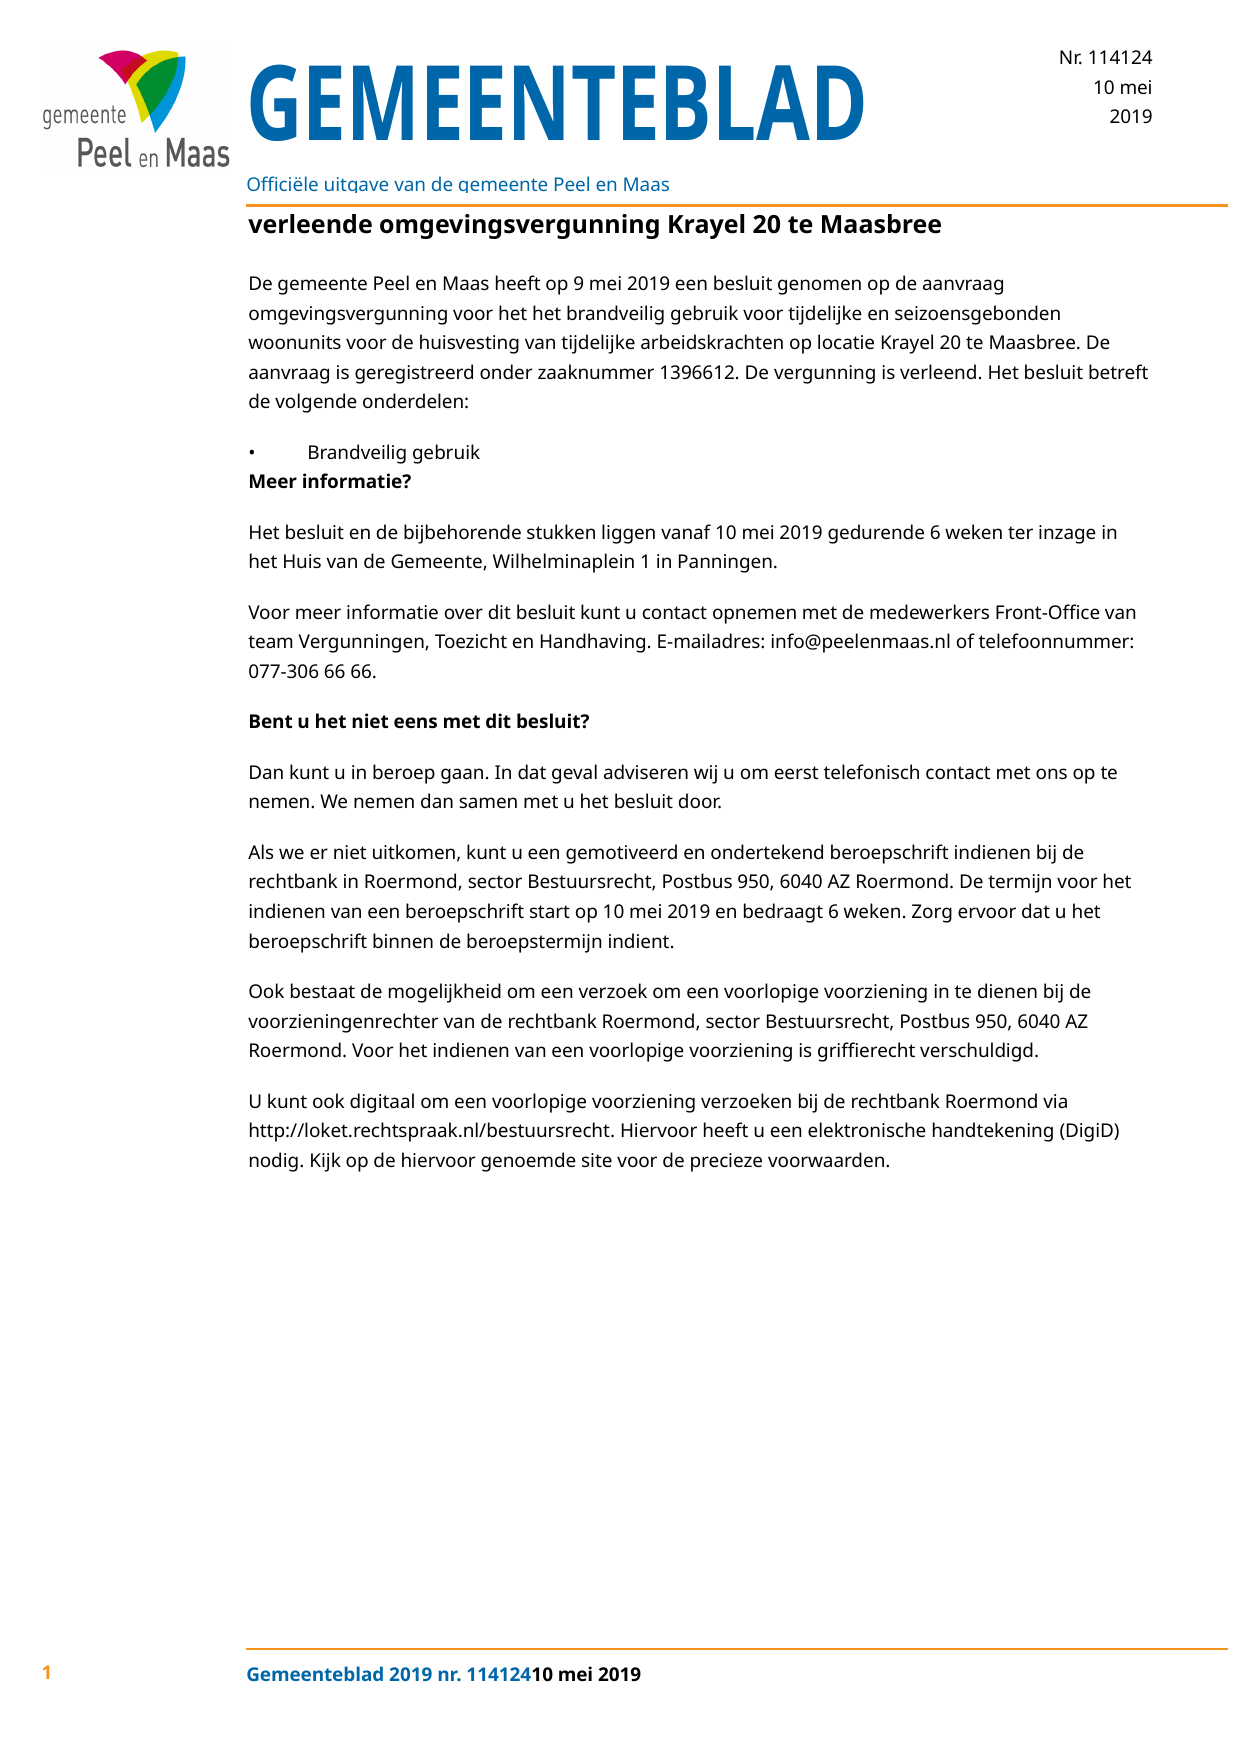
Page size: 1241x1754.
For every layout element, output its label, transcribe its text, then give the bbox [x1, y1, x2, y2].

text Meer informatie? [248, 469, 1152, 494]
text Bent u het niet eens met dit besluit? [248, 709, 1152, 734]
picture [41, 47, 231, 172]
text U kunt ook digitaal om een voorlopige voorziening verzoeken bij de rechtbank Roermond via http://loket.rechtspraak.nl/bestuursrecht. Hiervoor heeft u een elektronische handtekening (DigiD) nodig. Kijk op de hiervoor genoemde site voor de precieze voorwaarden. [248, 1088, 1152, 1173]
text Dan kunt u in beroep gaan. In dat geval adviseren wij u om eerst telefonisch contact met ons op te nemen. We nemen dan samen met u het besluit door. [248, 759, 1152, 814]
text verleende omgevingsvergunning Krayel 20 te Maasbree [248, 207, 1152, 241]
text Het besluit en de bijbehorende stukken liggen vanaf 10 mei 2019 gedurende 6 weken ter inzage in het Huis van de Gemeente, Wilhelminaplein 1 in Panningen. [248, 519, 1152, 574]
text De gemeente Peel en Maas heeft op 9 mei 2019 een besluit genomen op de aanvraag omgevingsvergunning voor het het brandveilig gebruik voor tijdelijke en seizoensgebonden woonunits voor de huisvesting van tijdelijke arbeidskrachten op locatie Krayel 20 te Maasbree. De aanvraag is geregistreerd onder zaaknummer 1396612. De vergunning is verleend. Het besluit betreft de volgende onderdelen: [248, 270, 1152, 414]
text Ook bestaat de mogelijkheid om een verzoek om een voorlopige voorziening in te dienen bij de voorzieningenrechter van de rechtbank Roermond, sector Bestuursrecht, Postbus 950, 6040 AZ Roermond. Voor het indienen van een voorlopige voorziening is griffierecht verschuldigd. [248, 978, 1152, 1063]
list Brandveilig gebruik [248, 439, 1152, 465]
text Voor meer informatie over dit besluit kunt u contact opnemen met de medewerkers Front-Office van team Vergunningen, Toezicht en Handhaving. E-mailadres: info@peelenmaas.nl of telefoonnummer: 077-306 66 66. [248, 599, 1152, 684]
text Als we er niet uitkomen, kunt u een gemotiveerd en ondertekend beroepschrift indienen bij de rechtbank in Roermond, sector Bestuursrecht, Postbus 950, 6040 AZ Roermond. De termijn voor het indienen van een beroepschrift start op 10 mei 2019 en bedraagt 6 weken. Zorg ervoor dat u het beroepschrift binnen de beroepstermijn indient. [248, 839, 1152, 953]
